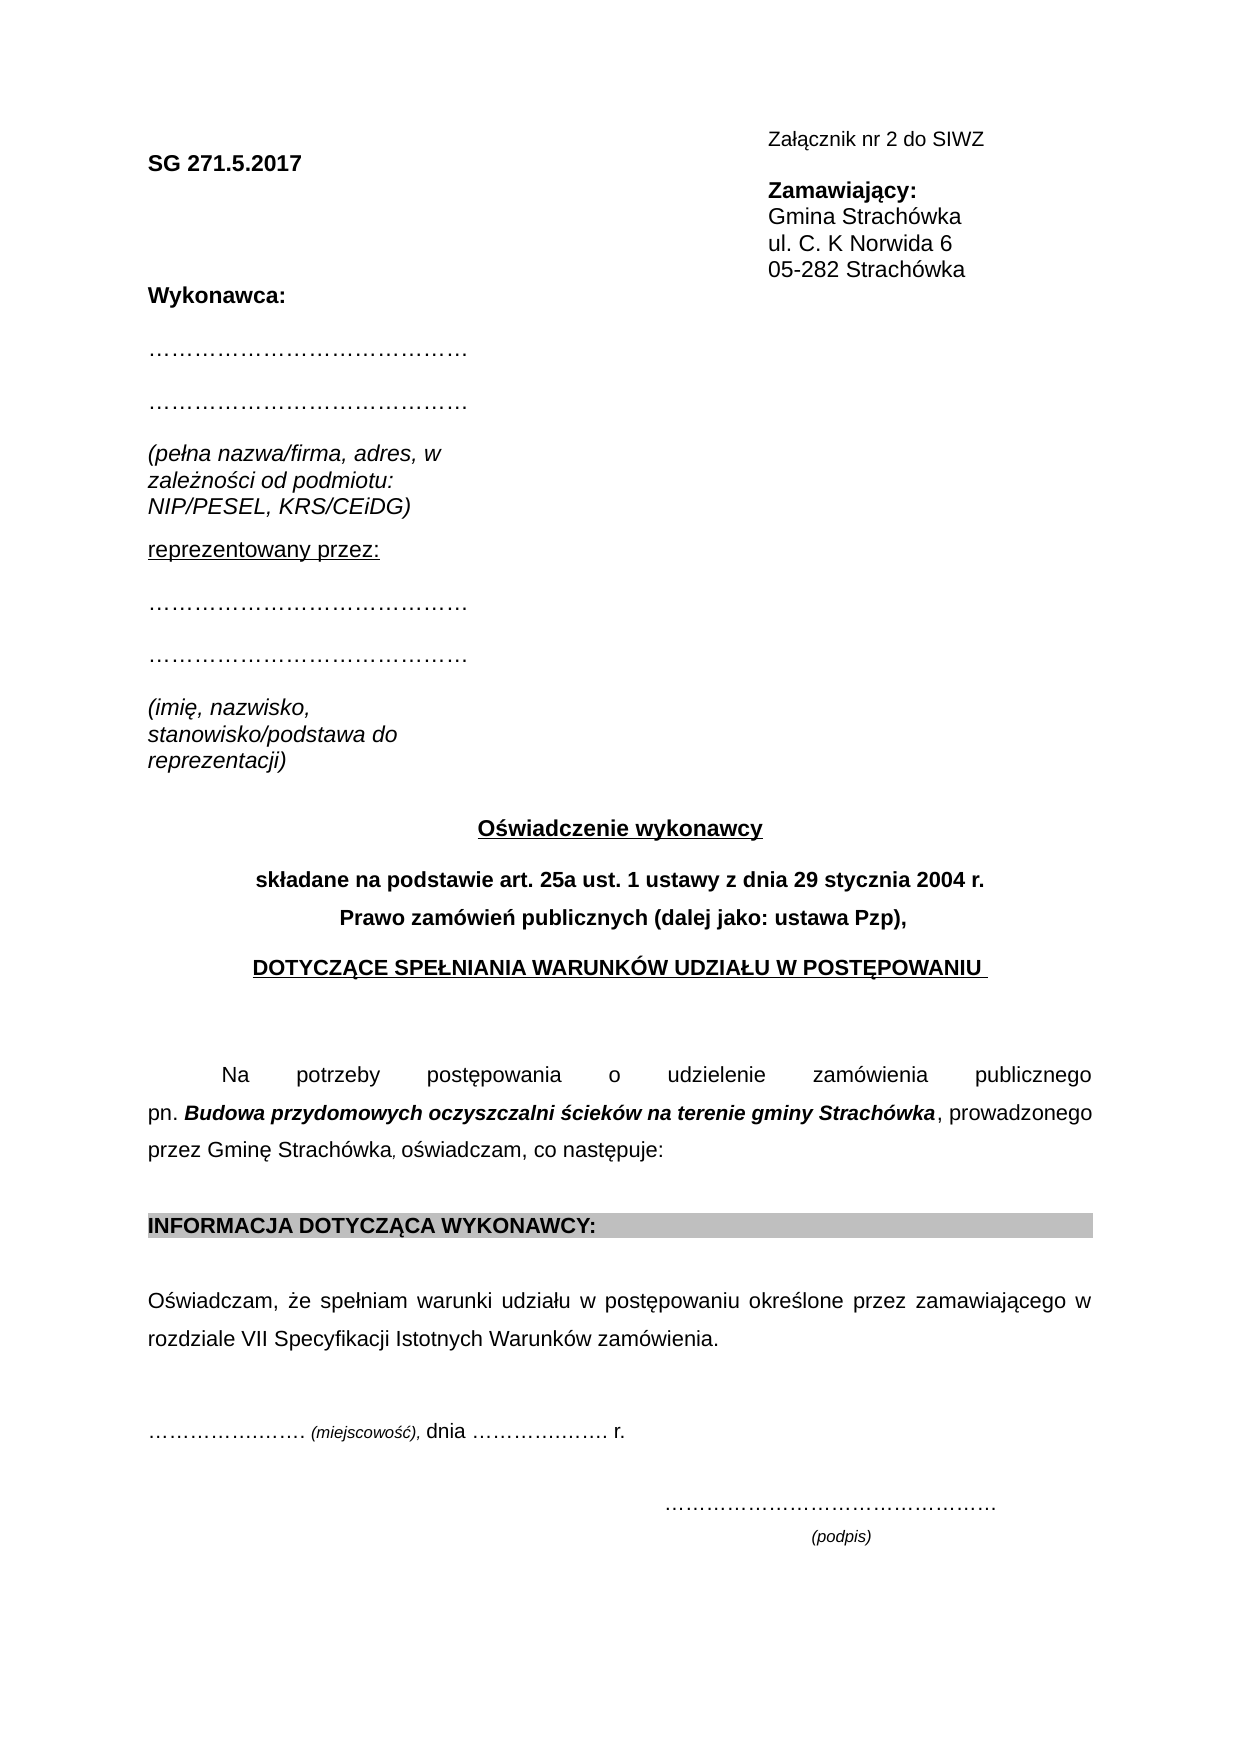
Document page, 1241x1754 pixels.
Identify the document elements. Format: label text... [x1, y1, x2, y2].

text 05-282 Strachówka [768, 256, 1093, 282]
text …………….……. (miejscowość), dnia ………….……. r. [148, 1418, 1093, 1442]
text Na potrzeby postępowania o udzielenie zamówienia publicznego pn. Budowa przydomowych oczyszczalni ścieków na terenie gminy Strachówka, prowadzonego przez Gminę Strachówka, oświadczam, co następuje: [148, 1062, 1093, 1162]
text ………………………………………………………………………… [148, 335, 472, 414]
text Zamawiający: [694, 177, 1093, 203]
text (pełna nazwa/firma, adres, w zależności od podmiotu: NIP/PESEL, KRS/CEiDG) [148, 440, 472, 519]
text ul. C. K Norwida 6 [768, 229, 1093, 256]
text Prawo zamówień publicznych (dalej jako: ustawa Pzp), [148, 905, 1093, 930]
text Gmina Strachówka [768, 203, 1093, 229]
text ………………………………………………………………………… [148, 589, 472, 668]
text Oświadczenie wykonawcy [148, 815, 1093, 841]
text (imię, nazwisko, stanowisko/podstawa do reprezentacji) [148, 694, 472, 773]
text Załącznik nr 2 do SIWZ [694, 126, 1093, 150]
text Wykonawca: [148, 282, 1093, 308]
text Oświadczam, że spełniam warunki udziału w postępowaniu określone przez zamawiającego w rozdziale VII Specyfikacji Istotnych Warunków zamówienia. [148, 1288, 1093, 1351]
text reprezentowany przez: [148, 536, 1093, 562]
text DOTYCZĄCE SPEŁNIANIA WARUNKÓW UDZIAŁU W POSTĘPOWANIU [148, 955, 1093, 1022]
text ………………………………………… [148, 1490, 1093, 1514]
text (podpis) [738, 1526, 1093, 1546]
text INFORMACJA DOTYCZĄCA WYKONAWCY: [148, 1213, 1093, 1238]
text składane na podstawie art. 25a ust. 1 ustawy z dnia 29 stycznia 2004 r. [148, 867, 1093, 892]
text SG 271.5.2017 [148, 150, 1093, 177]
